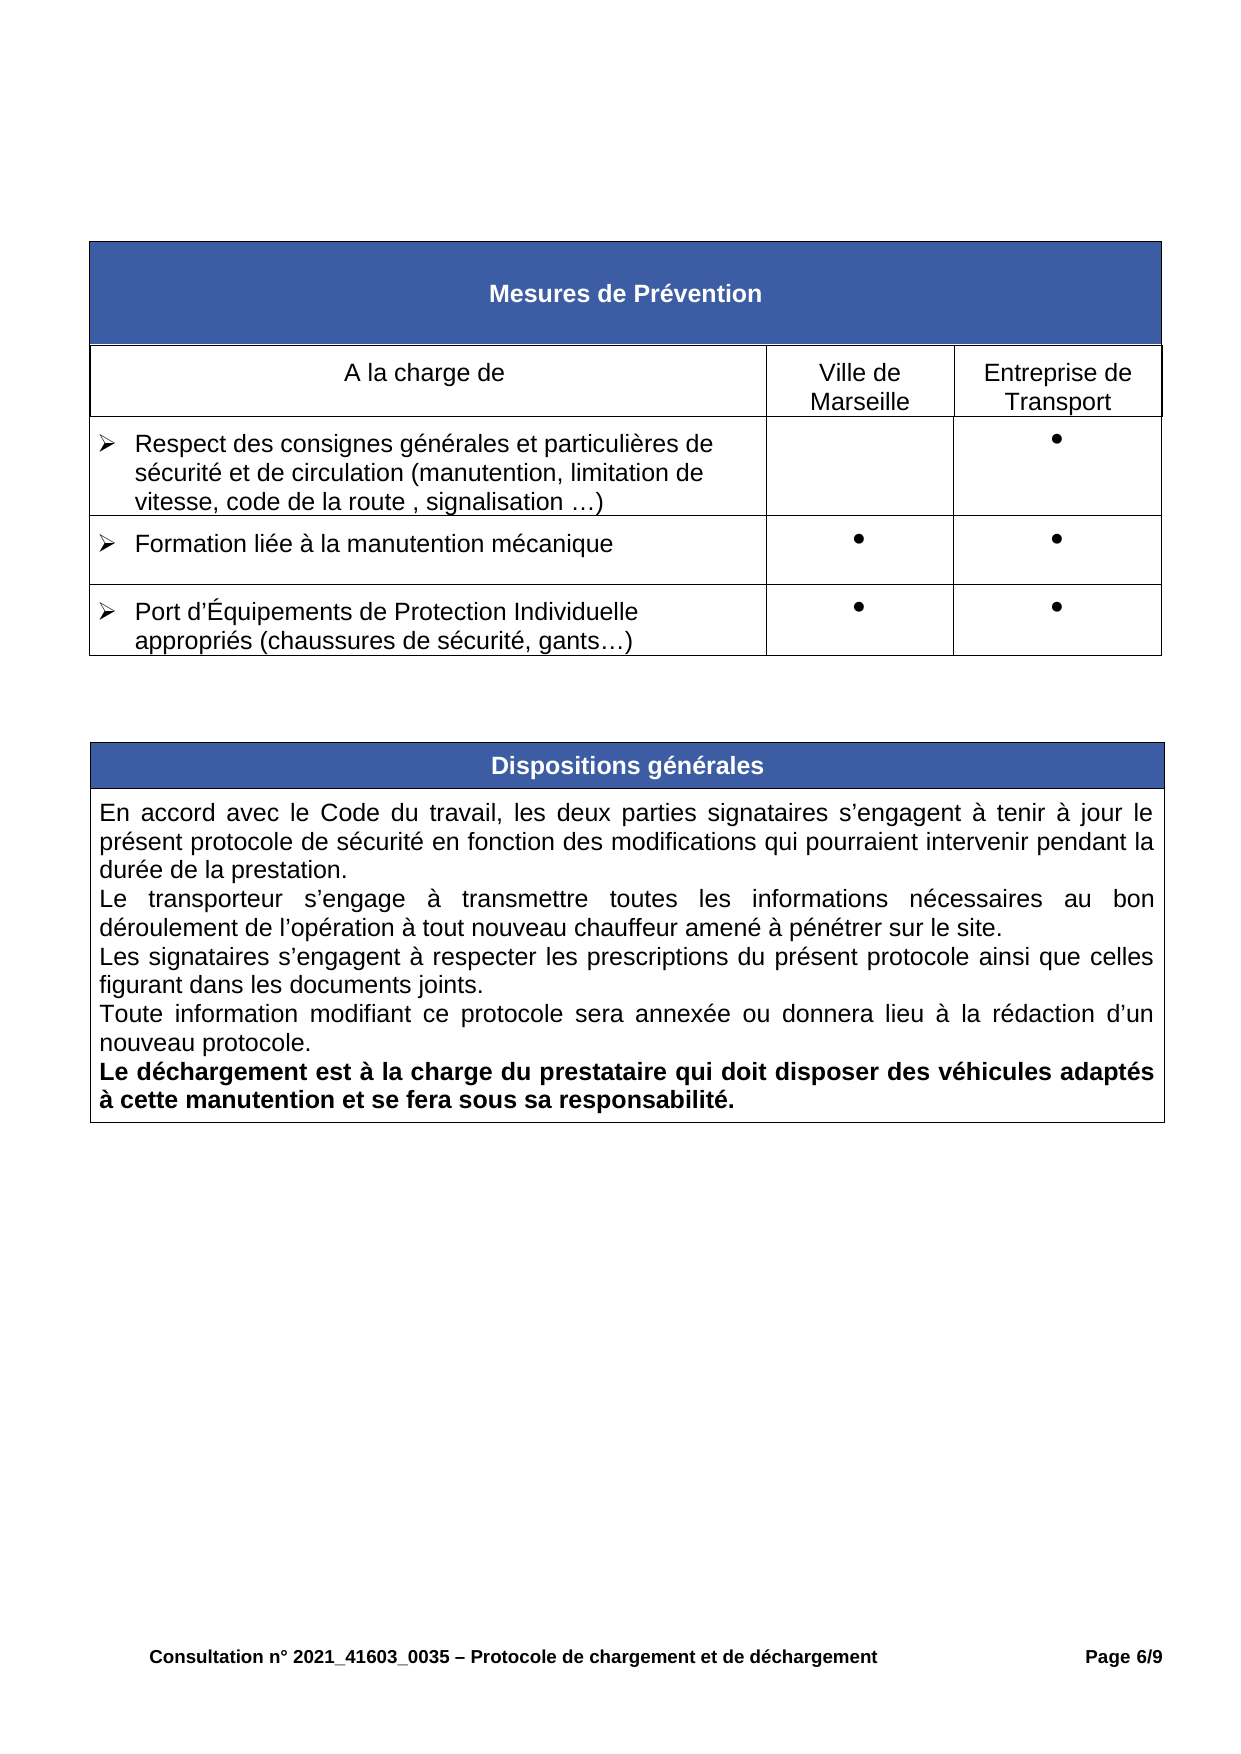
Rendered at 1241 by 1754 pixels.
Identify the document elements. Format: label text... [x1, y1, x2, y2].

table_cell  [767, 516, 953, 583]
table_cell Formation liée à la manutention mécanique [90, 516, 766, 583]
table_cell A la charge de [91, 346, 766, 416]
table_cell  [954, 585, 1161, 654]
table_cell  [767, 585, 953, 654]
table_header Mesures de Prévention [90, 242, 1161, 344]
table_cell En accord avec le Code du travail, les deux parties signataires s’engagent à tenir à jour le présent protocole de sécurité en fonction des modifications qui pourraient intervenir pendant la durée de la prestation. Le transporteur s’engage à transmettre toutes les informations nécessaires au bon déroulement de l’opération à tout nouveau chauffeur amené à pénétrer sur le site. Les signataires s’engagent à respecter les prescriptions du présent protocole ainsi que celles figurant dans les documents joints. Toute information modifiant ce protocole sera annexée ou donnera lieu à la rédaction d’un nouveau protocole. Le déchargement est à la charge du prestataire qui doit disposer des véhicules adaptés à cette manutention et se fera sous sa responsabilité. [91, 789, 1164, 1122]
table_cell [767, 417, 953, 515]
table_cell  [954, 417, 1161, 515]
table_cell Respect des consignes générales et particulières de sécurité et de circulation (manutention, limitation de vitesse, code de la route , signalisation …) [90, 417, 766, 515]
table_cell Ville de Marseille [767, 346, 954, 416]
table_cell Port d’Équipements de Protection Individuelle appropriés (chaussures de sécurité, gants…) [90, 585, 766, 654]
table_header Dispositions générales [91, 743, 1164, 788]
table_cell  [954, 516, 1161, 583]
table_cell Entreprise de Transport [955, 346, 1161, 416]
